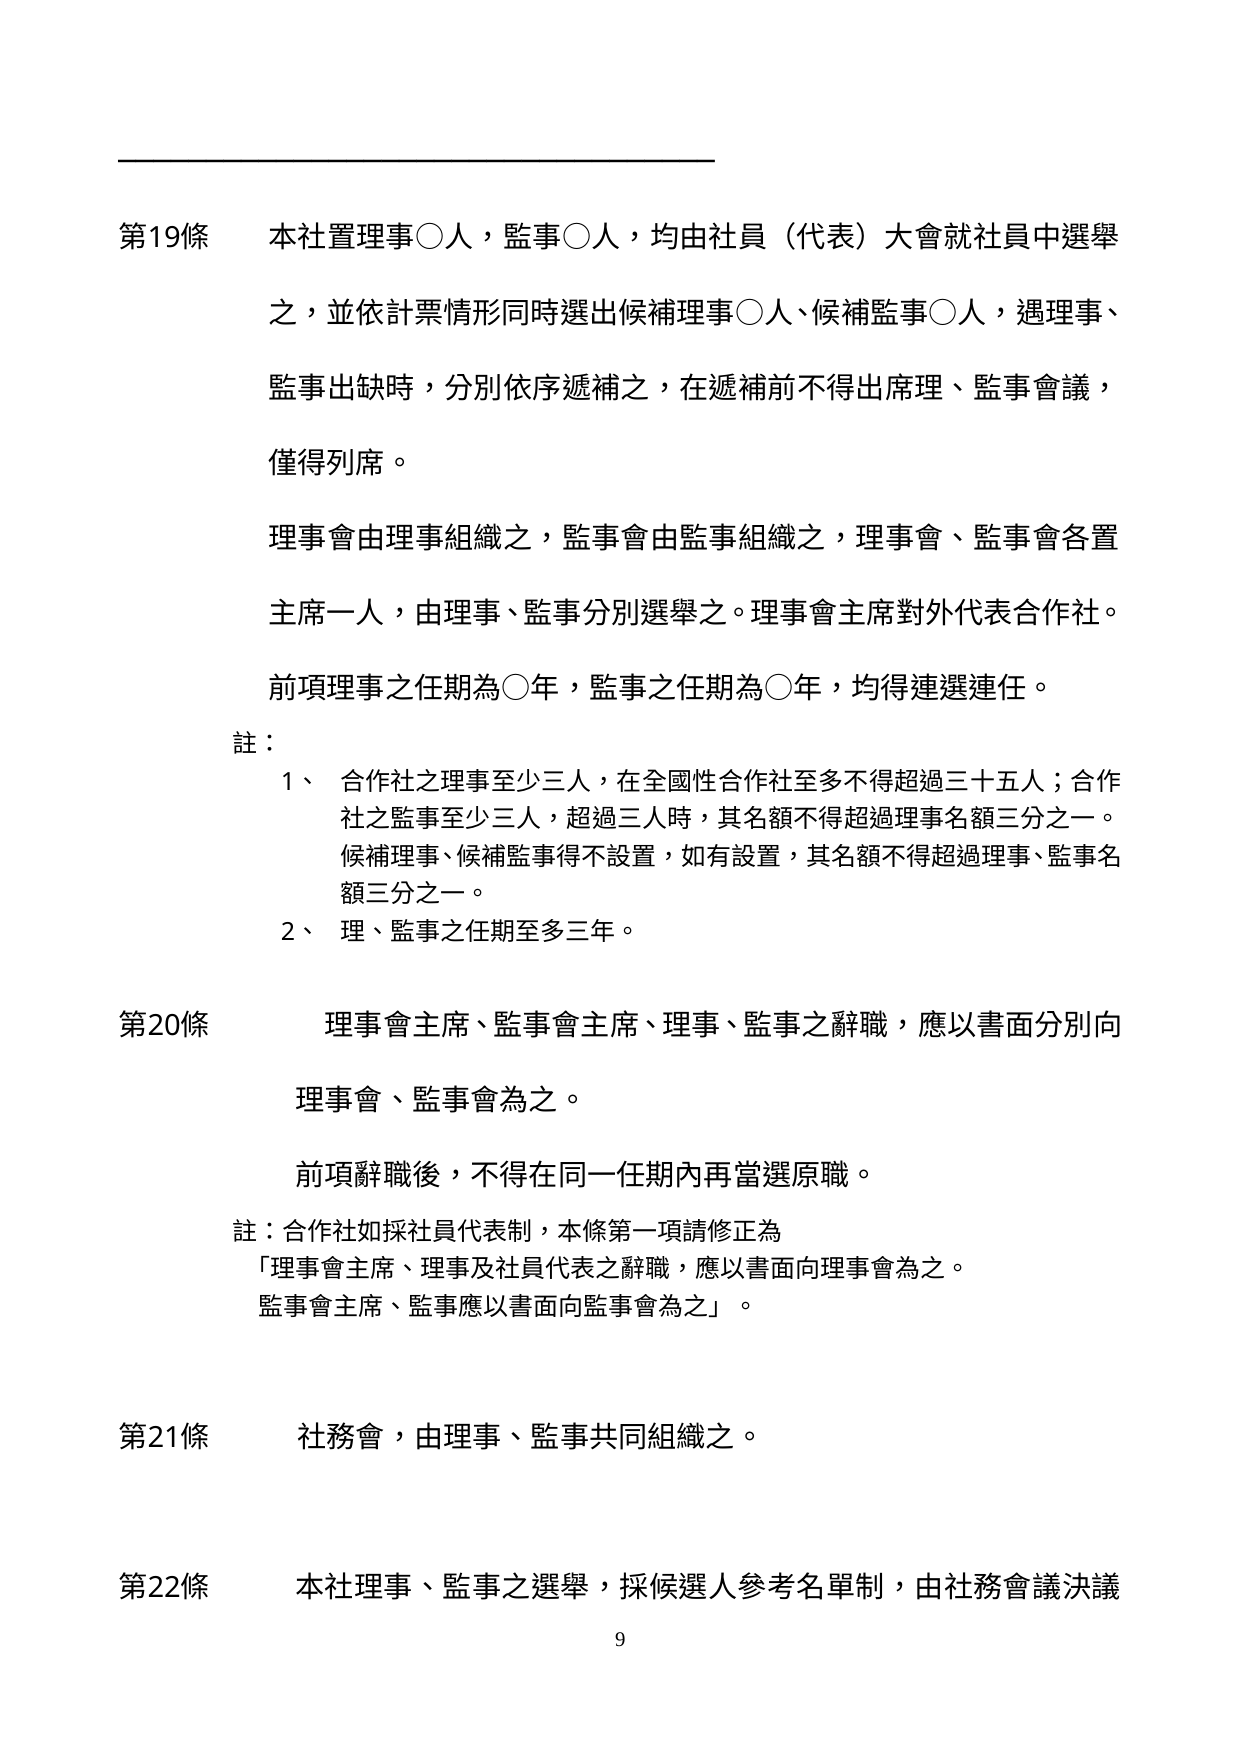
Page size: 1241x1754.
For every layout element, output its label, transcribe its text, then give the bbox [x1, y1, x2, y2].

list 合作社之理事至少三人，在全國性合作社至多不得超過三十五人；合作社之監事至少三人，超過三人時，其名額不得超過理事名額三分之一。候補理事、候補監事得不設置，如有設置，其名額不得超過理事、監事名額三分之一。 [281, 760, 1122, 910]
text 監事會主席、監事應以書面向監事會為之」。 [232, 1285, 1122, 1323]
list 社務會，由理事、監事共同組織之。 [118, 1398, 1122, 1473]
text 理事會由理事組織之，監事會由監事組織之，理事會、監事會各置主席一人，由理事、監事分別選舉之。理事會主席對外代表合作社。 [268, 498, 1122, 648]
list 理、監事之任期至多三年。 [281, 910, 1122, 948]
text 「理事會主席、理事及社員代表之辭職，應以書面向理事會為之。 [232, 1248, 1122, 1285]
list 本社置理事○人，監事○人，均由社員（代表）大會就社員中選舉之，並依計票情形同時選出候補理事○人、候補監事○人，遇理事、監事出缺時，分別依序遞補之，在遞補前不得出席理、監事會議，僅得列席。 [118, 198, 1122, 498]
text 註：合作社如採社員代表制，本條第一項請修正為 [232, 1210, 1122, 1248]
list 理事會主席、監事會主席、理事、監事之辭職，應以書面分別向理事會、監事會為之。 [118, 985, 1122, 1135]
list 本社理事、監事之選舉，採候選人參考名單制，由社務會議決議 [118, 1548, 1122, 1623]
text 前項辭職後，不得在同一任期內再當選原職。 [295, 1135, 1122, 1210]
text 註： [118, 723, 1122, 760]
text ────────────────────────────────── [118, 123, 1122, 198]
text 前項理事之任期為○年，監事之任期為○年，均得連選連任。 [268, 648, 1122, 723]
